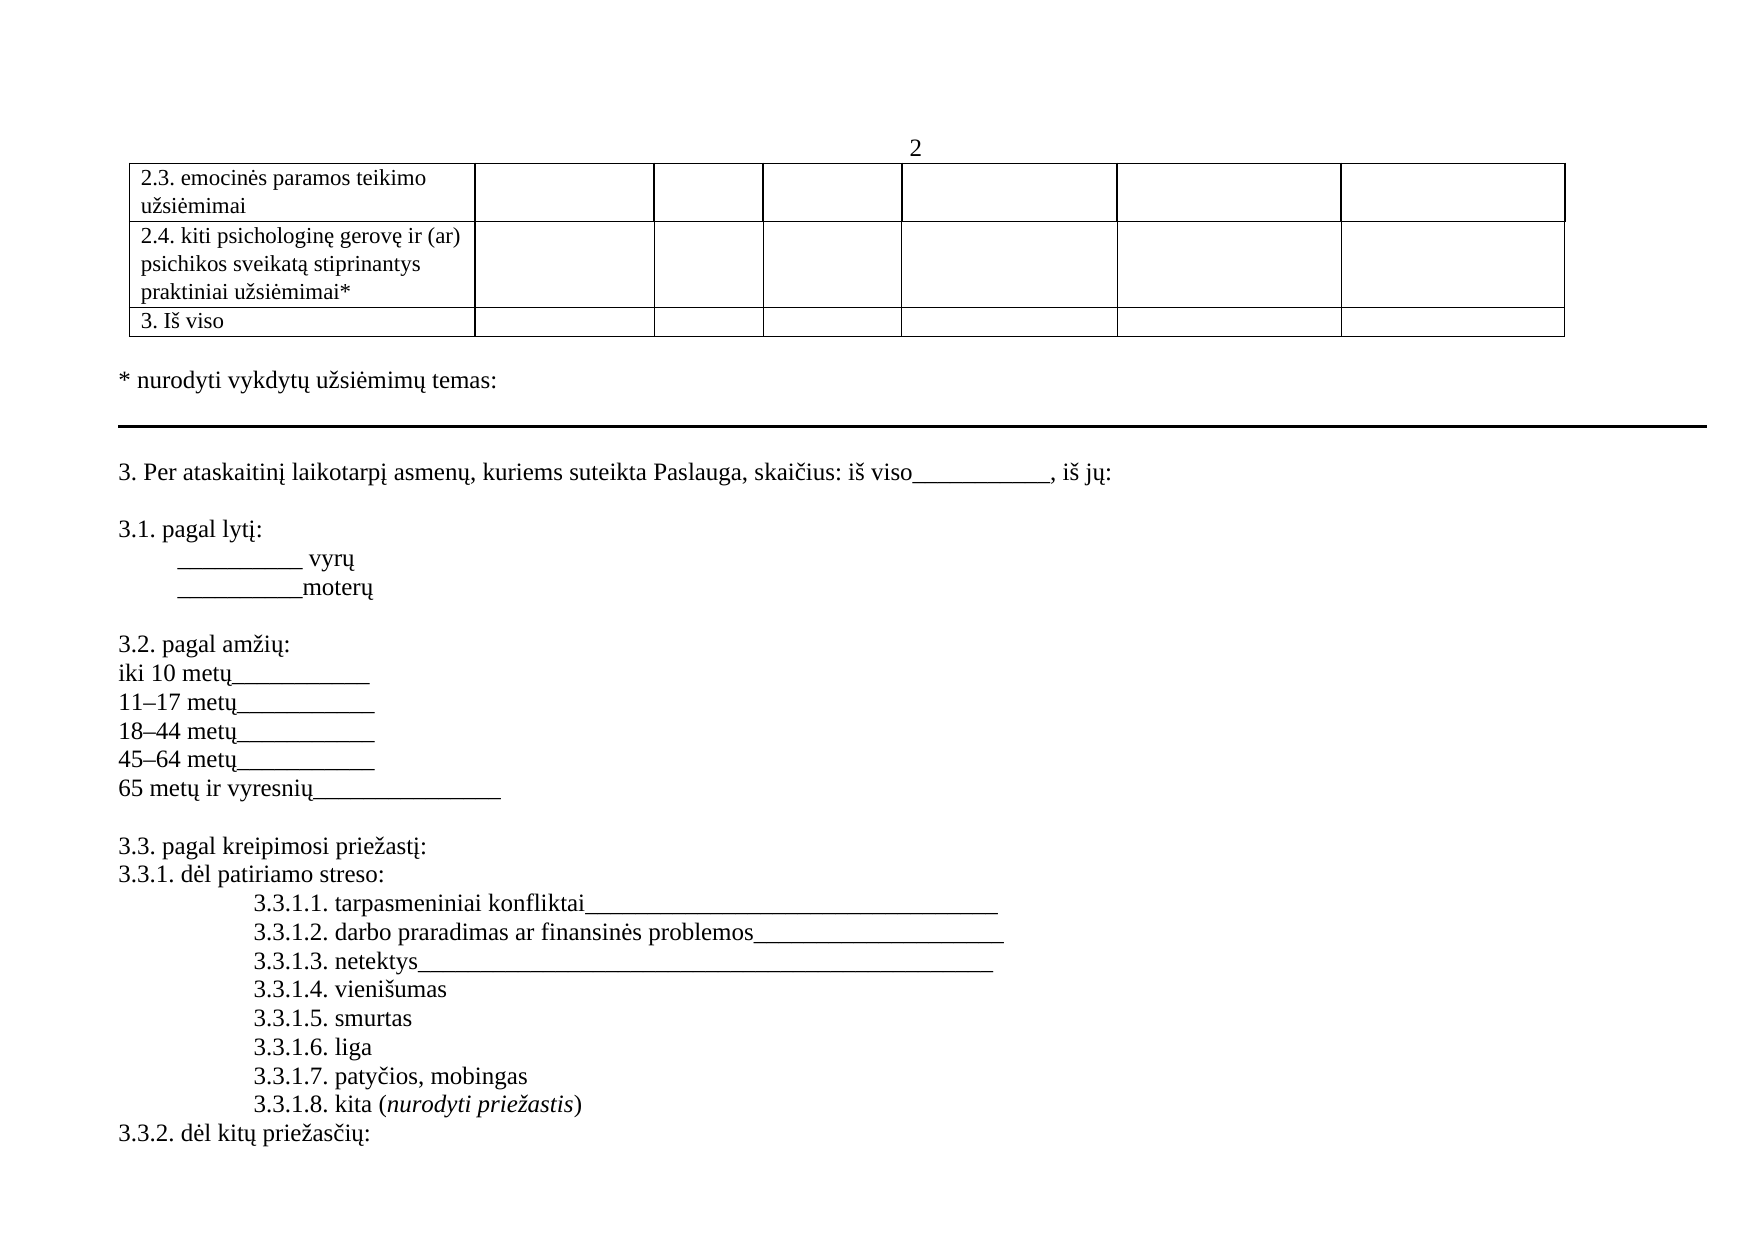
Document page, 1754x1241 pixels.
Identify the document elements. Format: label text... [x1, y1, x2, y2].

table_cell [476, 222, 654, 307]
text 3.3.1.6. liga [118, 1032, 1361, 1061]
text 3.3.1.8. kita (nurodyti priežastis) [118, 1089, 1361, 1118]
table_cell [1118, 164, 1340, 221]
text 45–64 metų___________ [118, 744, 1361, 773]
text 11–17 metų___________ [118, 687, 1361, 716]
text 3.3. pagal kreipimosi priežastį: [118, 831, 1361, 859]
text 3.3.1.4. vienišumas [118, 974, 1361, 1003]
table_cell [1342, 308, 1564, 336]
table_cell 2.4. kiti psichologinę gerovę ir (ar) psichikos sveikatą stiprinantys praktiniai užsiėmimai* [130, 222, 474, 307]
table_cell [655, 164, 762, 221]
table_cell [902, 222, 1117, 307]
text __________moterų [177, 572, 1361, 601]
text 3.3.1. dėl patiriamo streso: [118, 859, 1361, 888]
text 3.3.1.7. patyčios, mobingas [118, 1061, 1361, 1089]
table_cell [764, 164, 901, 221]
table_cell [903, 164, 1116, 221]
table_cell [1342, 164, 1564, 221]
text 3.3.1.5. smurtas [118, 1003, 1361, 1032]
table_cell [764, 222, 901, 307]
text 65 metų ir vyresnių_______________ [118, 773, 1361, 802]
table_cell [476, 164, 653, 221]
text 3.3.1.2. darbo praradimas ar finansinės problemos____________________ [118, 917, 1361, 946]
table_cell [1118, 222, 1341, 307]
text 3.1. pagal lytį: [118, 514, 1707, 543]
text 3.3.2. dėl kitų priežasčių: [118, 1118, 1361, 1147]
text __________ vyrų [177, 543, 1361, 572]
text iki 10 metų___________ [118, 658, 1361, 687]
text 3.2. pagal amžių: [118, 629, 1361, 658]
table_cell [1118, 308, 1341, 336]
table_cell [476, 308, 654, 336]
table_cell [902, 308, 1117, 336]
table_cell [1342, 222, 1564, 307]
table_cell 3. Iš viso [130, 308, 474, 336]
table_cell 2.3. emocinės paramos teikimo užsiėmimai [130, 164, 474, 221]
text 3.3.1.1. tarpasmeniniai konfliktai_________________________________ [118, 888, 1361, 917]
table_cell [655, 222, 763, 307]
text 3. Per ataskaitinį laikotarpį asmenų, kuriems suteikta Paslauga, skaičius: iš viso___________, iš jų: [118, 457, 1707, 486]
text * nurodyti vykdytų užsiėmimų temas: [118, 366, 1707, 394]
text 3.3.1.3. netektys______________________________________________ [118, 946, 1361, 974]
table_cell [655, 308, 763, 336]
table_cell [764, 308, 901, 336]
text 18–44 metų___________ [118, 716, 1361, 744]
